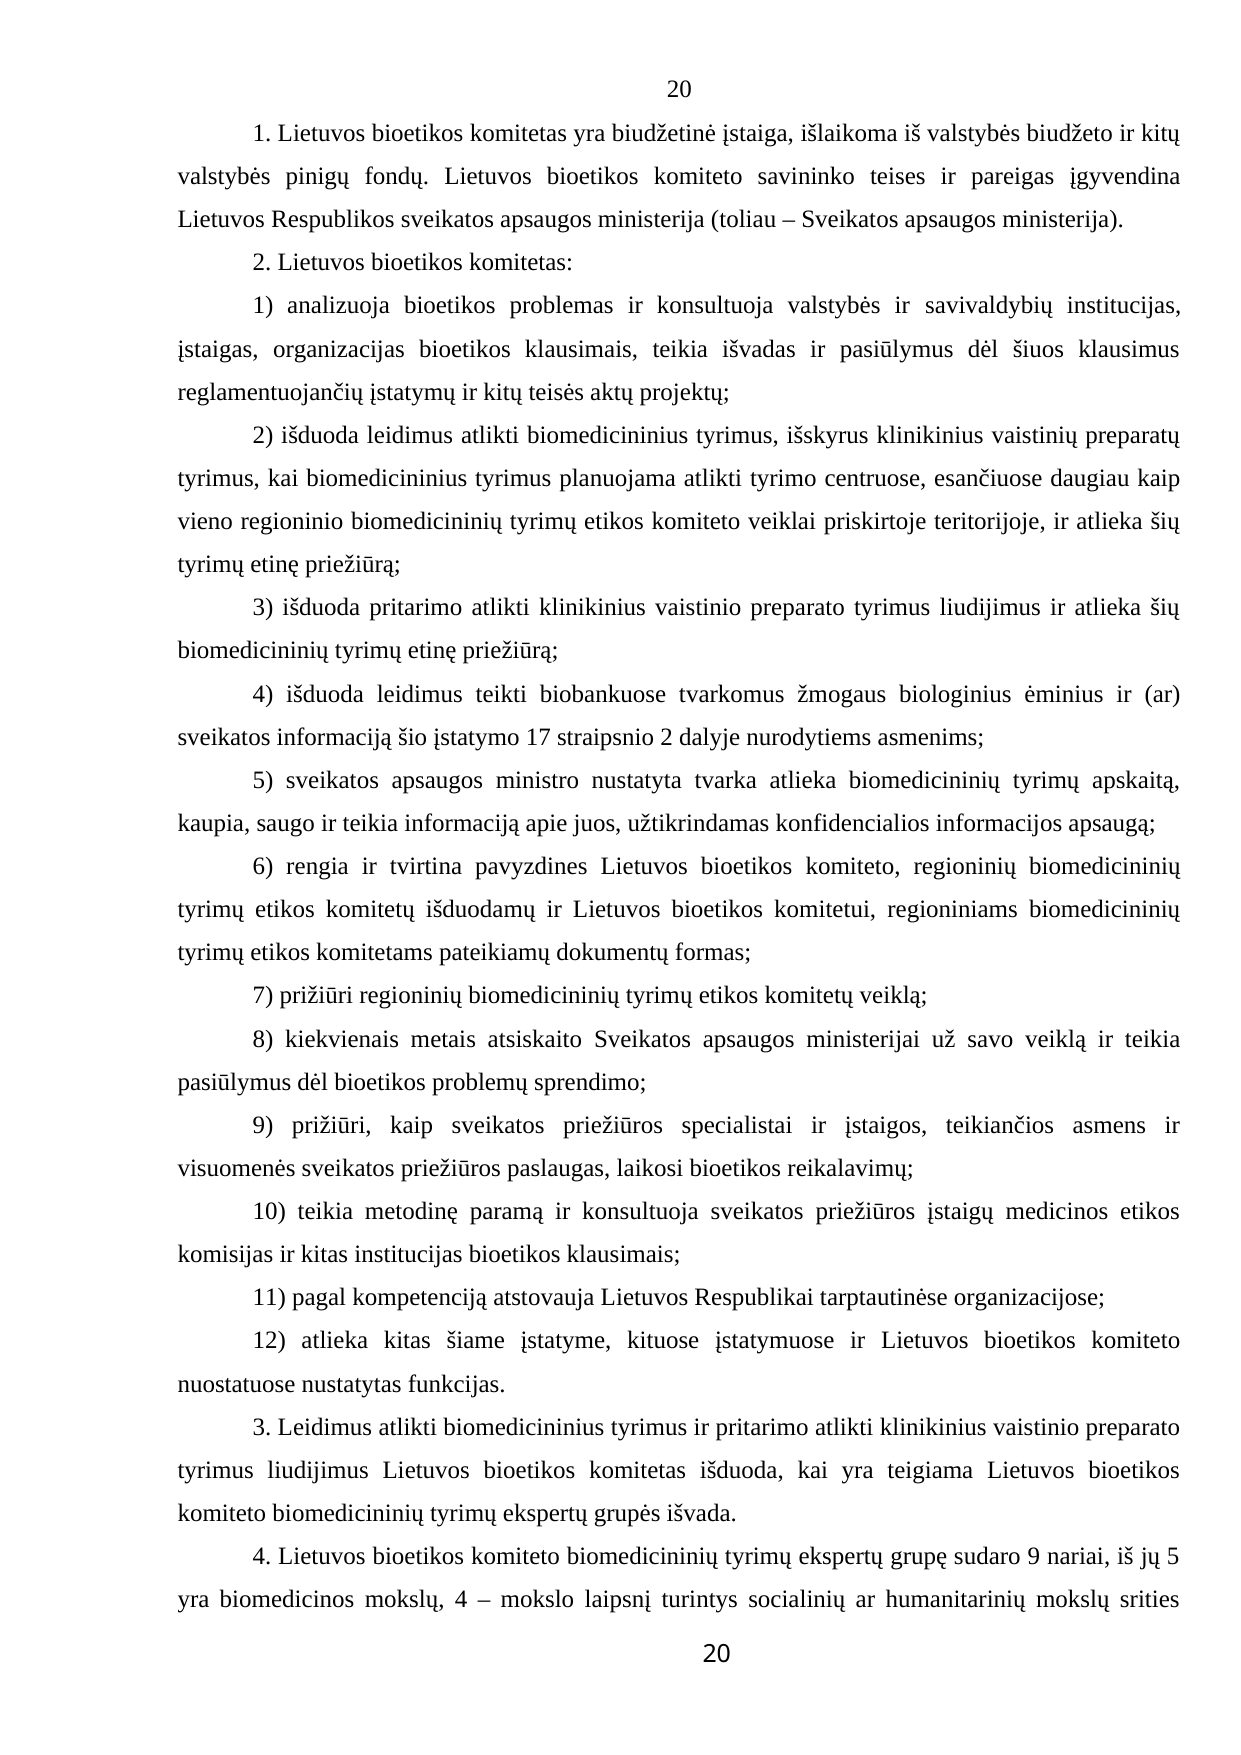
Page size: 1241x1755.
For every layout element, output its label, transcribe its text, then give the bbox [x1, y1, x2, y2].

text 4) išduoda leidimus teikti biobankuose tvarkomus žmogaus biologinius ėminius ir (ar) sveikatos informaciją šio įstatymo 17 straipsnio 2 dalyje nurodytiems asmenims; [177, 679, 1181, 751]
text 3) išduoda pritarimo atlikti klinikinius vaistinio preparato tyrimus liudijimus ir atlieka šių biomedicininių tyrimų etinę priežiūrą; [177, 592, 1181, 664]
text 3. Leidimus atlikti biomedicininius tyrimus ir pritarimo atlikti klinikinius vaistinio preparato tyrimus liudijimus Lietuvos bioetikos komitetas išduoda, kai yra teigiama Lietuvos bioetikos komiteto biomedicininių tyrimų ekspertų grupės išvada. [177, 1412, 1181, 1527]
text 4. Lietuvos bioetikos komiteto biomedicininių tyrimų ekspertų grupę sudaro 9 nariai, iš jų 5 yra biomedicinos mokslų, 4 – mokslo laipsnį turintys socialinių ar humanitarinių mokslų srities [177, 1541, 1181, 1613]
text 8) kiekvienais metais atsiskaito Sveikatos apsaugos ministerijai už savo veiklą ir teikia pasiūlymus dėl bioetikos problemų sprendimo; [177, 1024, 1181, 1096]
text 2) išduoda leidimus atlikti biomedicininius tyrimus, išskyrus klinikinius vaistinių preparatų tyrimus, kai biomedicininius tyrimus planuojama atlikti tyrimo centruose, esančiuose daugiau kaip vieno regioninio biomedicininių tyrimų etikos komiteto veiklai priskirtoje teritorijoje, ir atlieka šių tyrimų etinę priežiūrą; [177, 420, 1181, 578]
text 1) analizuoja bioetikos problemas ir konsultuoja valstybės ir savivaldybių institucijas, įstaigas, organizacijas bioetikos klausimais, teikia išvadas ir pasiūlymus dėl šiuos klausimus reglamentuojančių įstatymų ir kitų teisės aktų projektų; [177, 291, 1181, 406]
text 6) rengia ir tvirtina pavyzdines Lietuvos bioetikos komiteto, regioninių biomedicininių tyrimų etikos komitetų išduodamų ir Lietuvos bioetikos komitetui, regioniniams biomedicininių tyrimų etikos komitetams pateikiamų dokumentų formas; [177, 851, 1181, 966]
text 5) sveikatos apsaugos ministro nustatyta tvarka atlieka biomedicininių tyrimų apskaitą, kaupia, saugo ir teikia informaciją apie juos, užtikrindamas konfidencialios informacijos apsaugą; [177, 765, 1181, 837]
text 11) pagal kompetenciją atstovauja Lietuvos Respublikai tarptautinėse organizacijose; [177, 1282, 1181, 1311]
text 10) teikia metodinę paramą ir konsultuoja sveikatos priežiūros įstaigų medicinos etikos komisijas ir kitas institucijas bioetikos klausimais; [177, 1196, 1181, 1268]
text 7) prižiūri regioninių biomedicininių tyrimų etikos komitetų veiklą; [177, 981, 1181, 1009]
text 1. Lietuvos bioetikos komitetas yra biudžetinė įstaiga, išlaikoma iš valstybės biudžeto ir kitų valstybės pinigų fondų. Lietuvos bioetikos komiteto savininko teises ir pareigas įgyvendina Lietuvos Respublikos sveikatos apsaugos ministerija (toliau – Sveikatos apsaugos ministerija). [177, 118, 1181, 233]
text 9) prižiūri, kaip sveikatos priežiūros specialistai ir įstaigos, teikiančios asmens ir visuomenės sveikatos priežiūros paslaugas, laikosi bioetikos reikalavimų; [177, 1110, 1181, 1182]
text 2. Lietuvos bioetikos komitetas: [177, 247, 1181, 276]
text 12) atlieka kitas šiame įstatyme, kituose įstatymuose ir Lietuvos bioetikos komiteto nuostatuose nustatytas funkcijas. [177, 1326, 1181, 1397]
